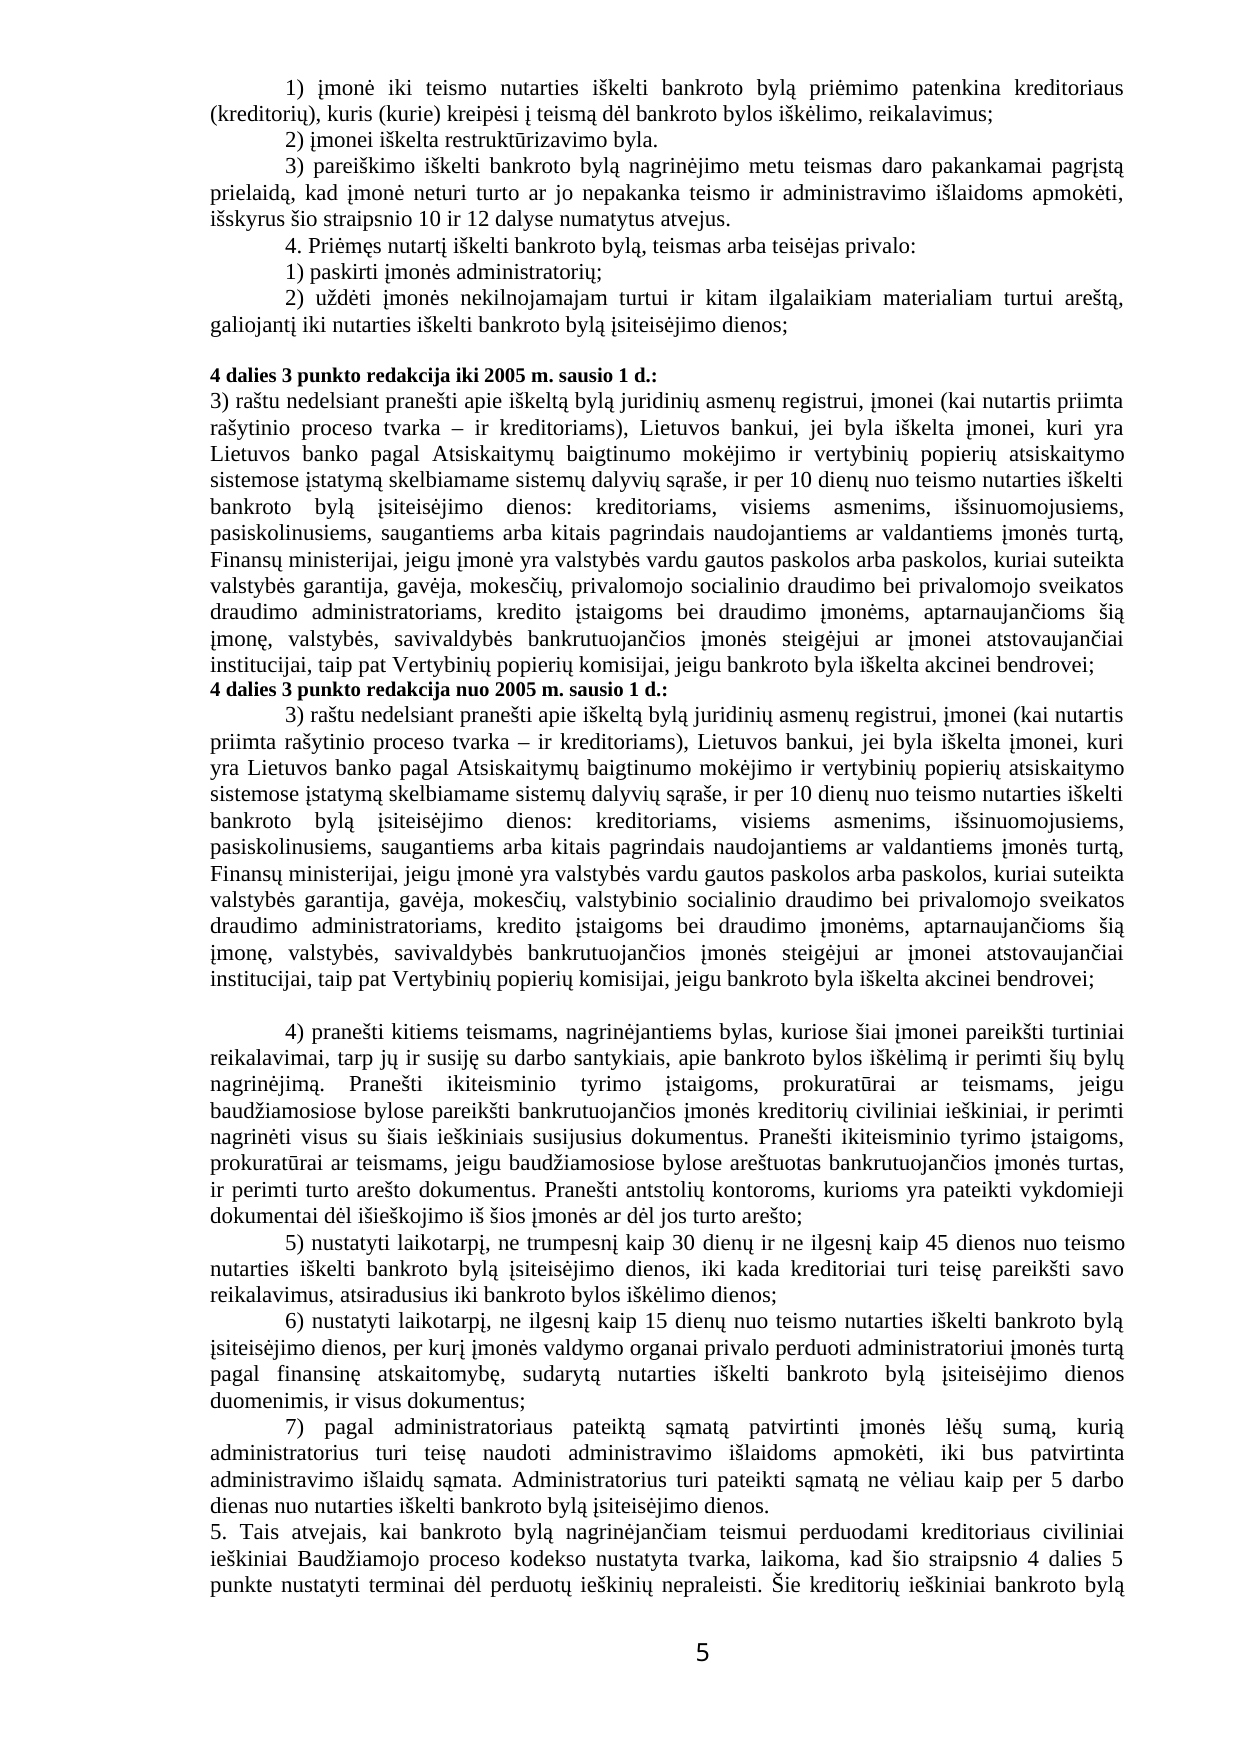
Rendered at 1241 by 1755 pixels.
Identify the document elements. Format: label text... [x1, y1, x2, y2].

text 3) raštu nedelsiant pranešti apie iškeltą bylą juridinių asmenų registrui, įmonei (kai nutartis priimta rašytinio proceso tvarka – ir kreditoriams), Lietuvos bankui, jei byla iškelta įmonei, kuri yra Lietuvos banko pagal Atsiskaitymų baigtinumo mokėjimo ir vertybinių popierių atsiskaitymo sistemose įstatymą skelbiamame sistemų dalyvių sąraše, ir per 10 dienų nuo teismo nutarties iškelti bankroto bylą įsiteisėjimo dienos: kreditoriams, visiems asmenims, išsinuomojusiems, pasiskolinusiems, saugantiems arba kitais pagrindais naudojantiems ar valdantiems įmonės turtą, Finansų ministerijai, jeigu įmonė yra valstybės vardu gautos paskolos arba paskolos, kuriai suteikta valstybės garantija, gavėja, mokesčių, privalomojo socialinio draudimo bei privalomojo sveikatos draudimo administratoriams, kredito įstaigoms bei draudimo įmonėms, aptarnaujančioms šią įmonę, valstybės, savivaldybės bankrutuojančios įmonės steigėjui ar įmonei atstovaujančiai institucijai, taip pat Vertybinių popierių komisijai, jeigu bankroto byla iškelta akcinei bendrovei; [210, 387, 1126, 677]
text 4. Priėmęs nutartį iškelti bankroto bylą, teismas arba teisėjas privalo: [210, 232, 1126, 258]
text 4) pranešti kitiems teismams, nagrinėjantiems bylas, kuriose šiai įmonei pareikšti turtiniai reikalavimai, tarp jų ir susiję su darbo santykiais, apie bankroto bylos iškėlimą ir perimti šių bylų nagrinėjimą. Pranešti ikiteisminio tyrimo įstaigoms, prokuratūrai ar teismams, jeigu baudžiamosiose bylose pareikšti bankrutuojančios įmonės kreditorių civiliniai ieškiniai, ir perimti nagrinėti visus su šiais ieškiniais susijusius dokumentus. Pranešti ikiteisminio tyrimo įstaigoms, prokuratūrai ar teismams, jeigu baudžiamosiose bylose areštuotas bankrutuojančios įmonės turtas, ir perimti turto arešto dokumentus. Pranešti antstolių kontoroms, kurioms yra pateikti vykdomieji dokumentai dėl išieškojimo iš šios įmonės ar dėl jos turto arešto; [210, 1018, 1126, 1228]
text 3) pareiškimo iškelti bankroto bylą nagrinėjimo metu teismas daro pakankamai pagrįstą prielaidą, kad įmonė neturi turto ar jo nepakanka teismo ir administravimo išlaidoms apmokėti, išskyrus šio straipsnio 10 ir 12 dalyse numatytus atvejus. [210, 153, 1126, 232]
text 5) nustatyti laikotarpį, ne trumpesnį kaip 30 dienų ir ne ilgesnį kaip 45 dienos nuo teismo nutarties iškelti bankroto bylą įsiteisėjimo dienos, iki kada kreditoriai turi teisę pareikšti savo reikalavimus, atsiradusius iki bankroto bylos iškėlimo dienos; [210, 1228, 1126, 1308]
text 1) įmonė iki teismo nutarties iškelti bankroto bylą priėmimo patenkina kreditoriaus (kreditorių), kuris (kurie) kreipėsi į teismą dėl bankroto bylos iškėlimo, reikalavimus; [210, 73, 1126, 126]
text 7) pagal administratoriaus pateiktą sąmatą patvirtinti įmonės lėšų sumą, kurią administratorius turi teisę naudoti administravimo išlaidoms apmokėti, iki bus patvirtinta administravimo išlaidų sąmata. Administratorius turi pateikti sąmatą ne vėliau kaip per 5 darbo dienas nuo nutarties iškelti bankroto bylą įsiteisėjimo dienos. [210, 1413, 1126, 1518]
text 1) paskirti įmonės administratorių; [210, 258, 1126, 284]
text 6) nustatyti laikotarpį, ne ilgesnį kaip 15 dienų nuo teismo nutarties iškelti bankroto bylą įsiteisėjimo dienos, per kurį įmonės valdymo organai privalo perduoti administratoriui įmonės turtą pagal finansinę atskaitomybę, sudarytą nutarties iškelti bankroto bylą įsiteisėjimo dienos duomenimis, ir visus dokumentus; [210, 1308, 1126, 1413]
text 2) įmonei iškelta restruktūrizavimo byla. [210, 126, 1126, 153]
text 4 dalies 3 punkto redakcija iki 2005 m. sausio 1 d.: [210, 363, 1126, 387]
text 3) raštu nedelsiant pranešti apie iškeltą bylą juridinių asmenų registrui, įmonei (kai nutartis priimta rašytinio proceso tvarka – ir kreditoriams), Lietuvos bankui, jei byla iškelta įmonei, kuri yra Lietuvos banko pagal Atsiskaitymų baigtinumo mokėjimo ir vertybinių popierių atsiskaitymo sistemose įstatymą skelbiamame sistemų dalyvių sąraše, ir per 10 dienų nuo teismo nutarties iškelti bankroto bylą įsiteisėjimo dienos: kreditoriams, visiems asmenims, išsinuomojusiems, pasiskolinusiems, saugantiems arba kitais pagrindais naudojantiems ar valdantiems įmonės turtą, Finansų ministerijai, jeigu įmonė yra valstybės vardu gautos paskolos arba paskolos, kuriai suteikta valstybės garantija, gavėja, mokesčių, valstybinio socialinio draudimo bei privalomojo sveikatos draudimo administratoriams, kredito įstaigoms bei draudimo įmonėms, aptarnaujančioms šią įmonę, valstybės, savivaldybės bankrutuojančios įmonės steigėjui ar įmonei atstovaujančiai institucijai, taip pat Vertybinių popierių komisijai, jeigu bankroto byla iškelta akcinei bendrovei; [210, 701, 1126, 991]
text 2) uždėti įmonės nekilnojamajam turtui ir kitam ilgalaikiam materialiam turtui areštą, galiojantį iki nutarties iškelti bankroto bylą įsiteisėjimo dienos; [210, 284, 1126, 337]
text 5. Tais atvejais, kai bankroto bylą nagrinėjančiam teismui perduodami kreditoriaus civiliniai ieškiniai Baudžiamojo proceso kodekso nustatyta tvarka, laikoma, kad šio straipsnio 4 dalies 5 punkte nustatyti terminai dėl perduotų ieškinių nepraleisti. Šie kreditorių ieškiniai bankroto bylą [210, 1518, 1126, 1597]
text 4 dalies 3 punkto redakcija nuo 2005 m. sausio 1 d.: [210, 677, 1126, 701]
